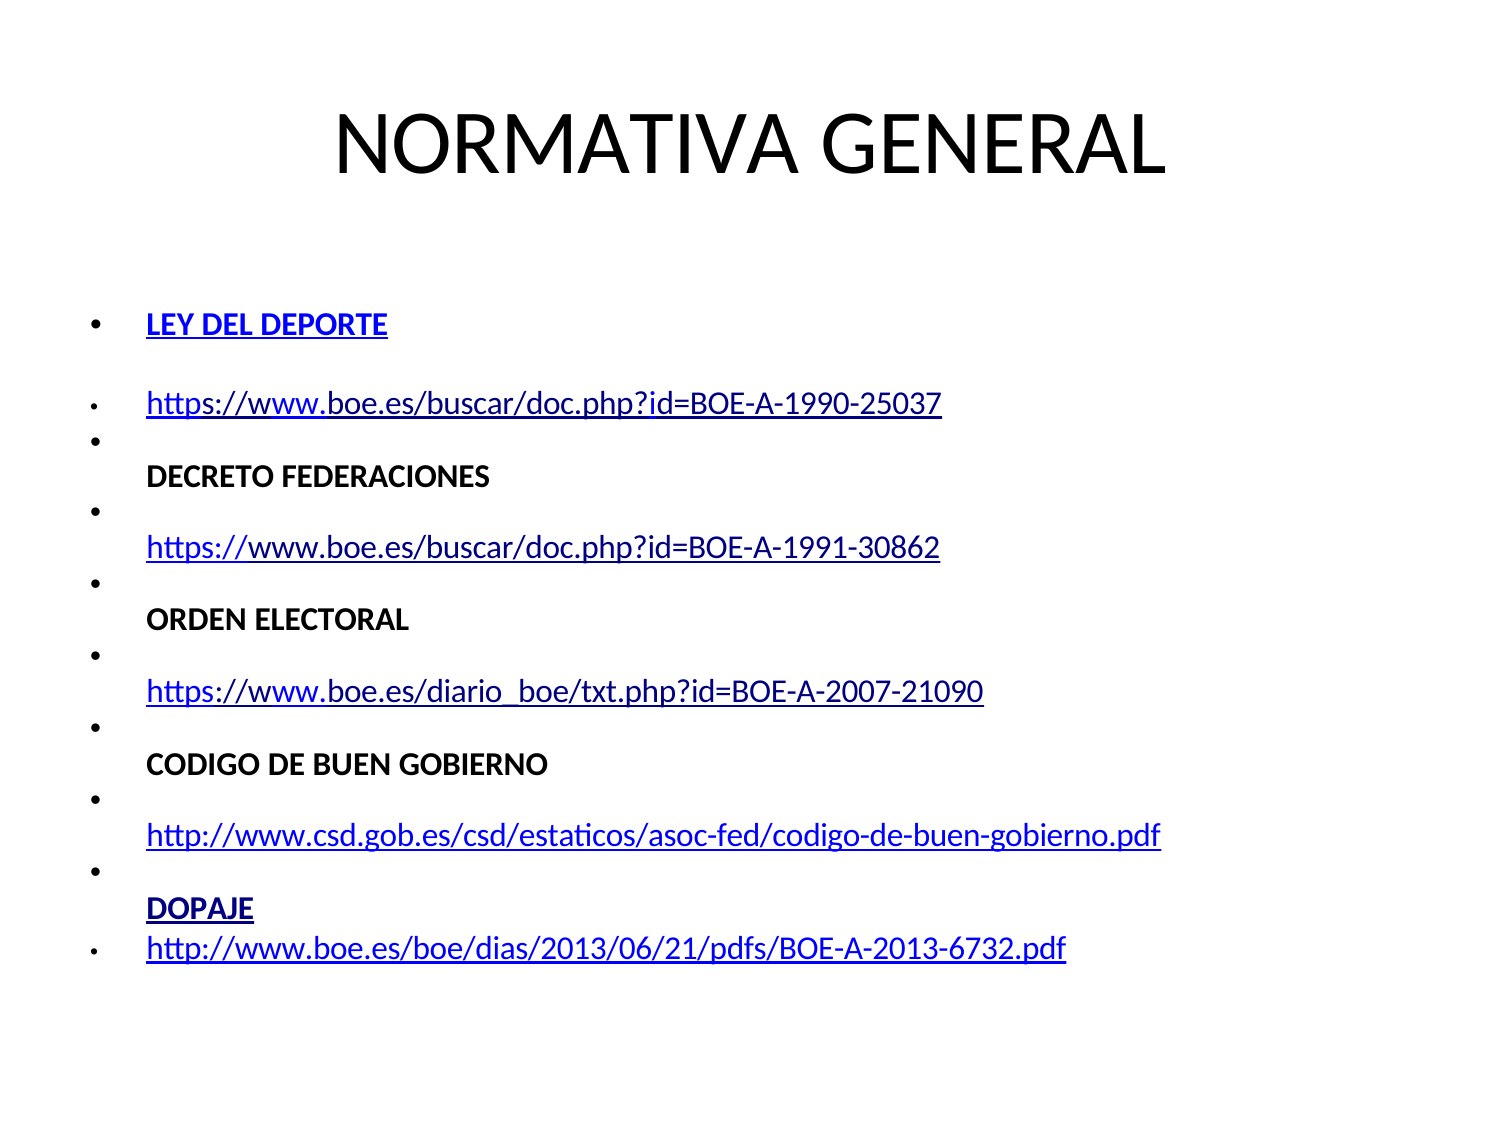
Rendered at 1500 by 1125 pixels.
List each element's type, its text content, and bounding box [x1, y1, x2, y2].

subtitle CODIGO DE BUEN GOBIERNO [146, 745, 1485, 782]
subtitle NORMATIVA GENERAL [33, 92, 1467, 194]
subtitle DOPAJE [146, 889, 1485, 927]
subtitle DECRETO FEDERACIONES [146, 460, 1485, 494]
list https://www.boe.es/buscar/doc.php?id=BOE-A-1990-25037 [90, 381, 1485, 422]
text https://www.boe.es/buscar/doc.php?id=BOE-A-1991-30862 [146, 529, 1485, 566]
text https://www.boe.es/diario_boe/txt.php?id=BOE-A-2007-21090 [146, 673, 1485, 710]
text http://www.csd.gob.es/csd/estaticos/asoc-fed/codigo-de-buen-gobierno.pdf [146, 817, 1485, 854]
subtitle ORDEN ELECTORAL [146, 601, 1485, 638]
list LEY DEL DEPORTE [90, 303, 1485, 343]
list http://www.boe.es/boe/dias/2013/06/21/pdfs/BOE-A-2013-6732.pdf [90, 927, 1485, 967]
